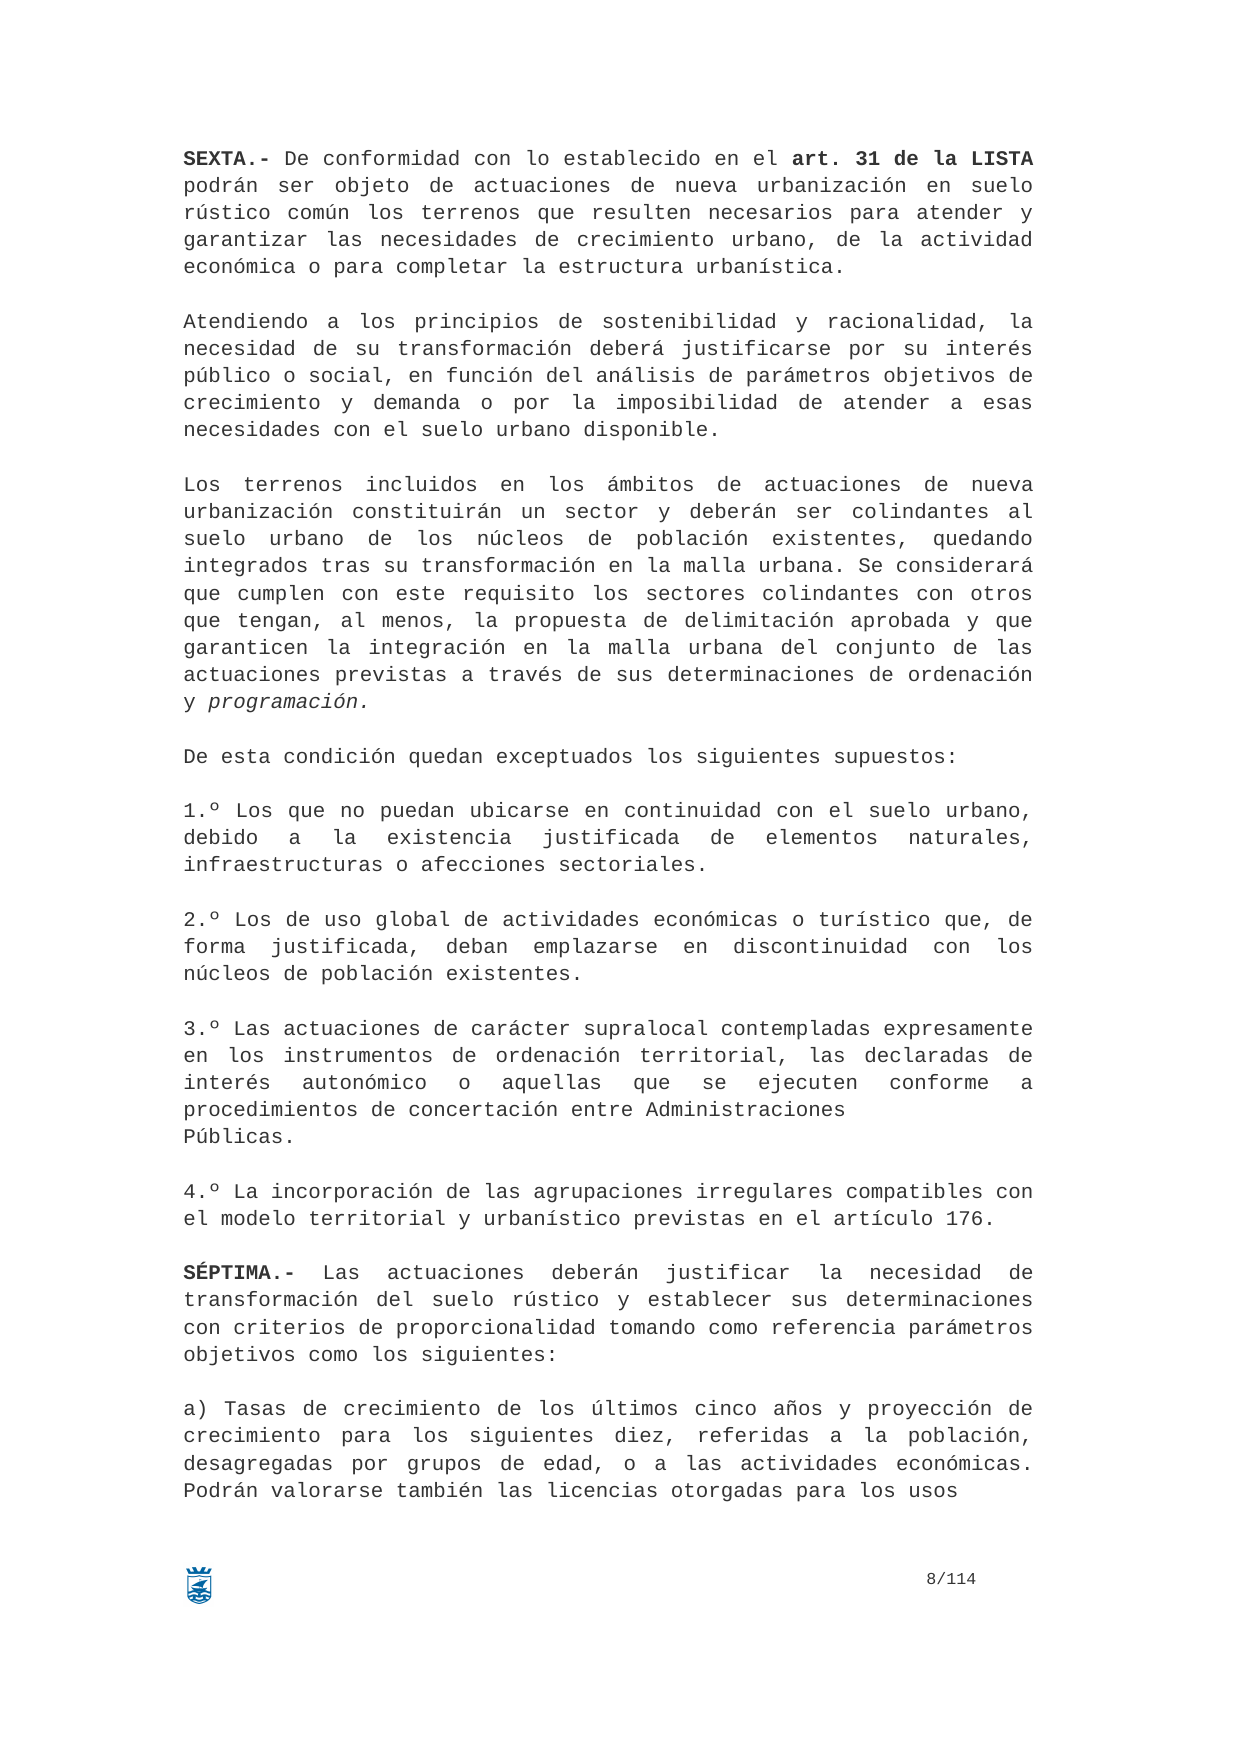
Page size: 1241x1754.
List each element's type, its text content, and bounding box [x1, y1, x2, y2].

picture [183, 1562, 214, 1607]
text 2.º Los de uso global de actividades económicas o turístico que, de forma justificada, deban emplazarse en discontinuidad con los núcleos de población existentes. [183, 909, 1033, 987]
text De esta condición quedan exceptuados los siguientes supuestos: [183, 746, 1033, 769]
text Públicas. [183, 1126, 1033, 1150]
text 4.º La incorporación de las agrupaciones irregulares compatibles con el modelo territorial y urbanístico previstas en el artículo 176. [183, 1181, 1033, 1232]
text 1.º Los que no puedan ubicarse en continuidad con el suelo urbano, debido a la existencia justificada de elementos naturales, infraestructuras o afecciones sectoriales. [183, 800, 1033, 878]
text SEXTA.- De conformidad con lo establecido en el art. 31 de la LISTA podrán ser objeto de actuaciones de nueva urbanización en suelo rústico común los terrenos que resulten necesarios para atender y garantizar las necesidades de crecimiento urbano, de la actividad económica o para completar la estructura urbanística. [183, 148, 1033, 280]
text 3.º Las actuaciones de carácter supralocal contempladas expresamente en los instrumentos de ordenación territorial, las declaradas de interés autonómico o aquellas que se ejecuten conforme a procedimientos de concertación entre Administraciones [183, 1018, 1033, 1123]
text Atendiendo a los principios de sostenibilidad y racionalidad, la necesidad de su transformación deberá justificarse por su interés público o social, en función del análisis de parámetros objetivos de crecimiento y demanda o por la imposibilidad de atender a esas necesidades con el suelo urbano disponible. [183, 311, 1033, 443]
text a) Tasas de crecimiento de los últimos cinco años y proyección de crecimiento para los siguientes diez, referidas a la población, desagregadas por grupos de edad, o a las actividades económicas. Podrán valorarse también las licencias otorgadas para los usos [183, 1398, 1033, 1503]
text Los terrenos incluidos en los ámbitos de actuaciones de nueva urbanización constituirán un sector y deberán ser colindantes al suelo urbano de los núcleos de población existentes, quedando integrados tras su transformación en la malla urbana. Se considerará que cumplen con este requisito los sectores colindantes con otros que tengan, al menos, la propuesta de delimitación aprobada y que garanticen la integración en la malla urbana del conjunto de las actuaciones previstas a través de sus determinaciones de ordenación y programación. [183, 474, 1033, 715]
text SÉPTIMA.- Las actuaciones deberán justificar la necesidad de transformación del suelo rústico y establecer sus determinaciones con criterios de proporcionalidad tomando como referencia parámetros objetivos como los siguientes: [183, 1262, 1033, 1367]
